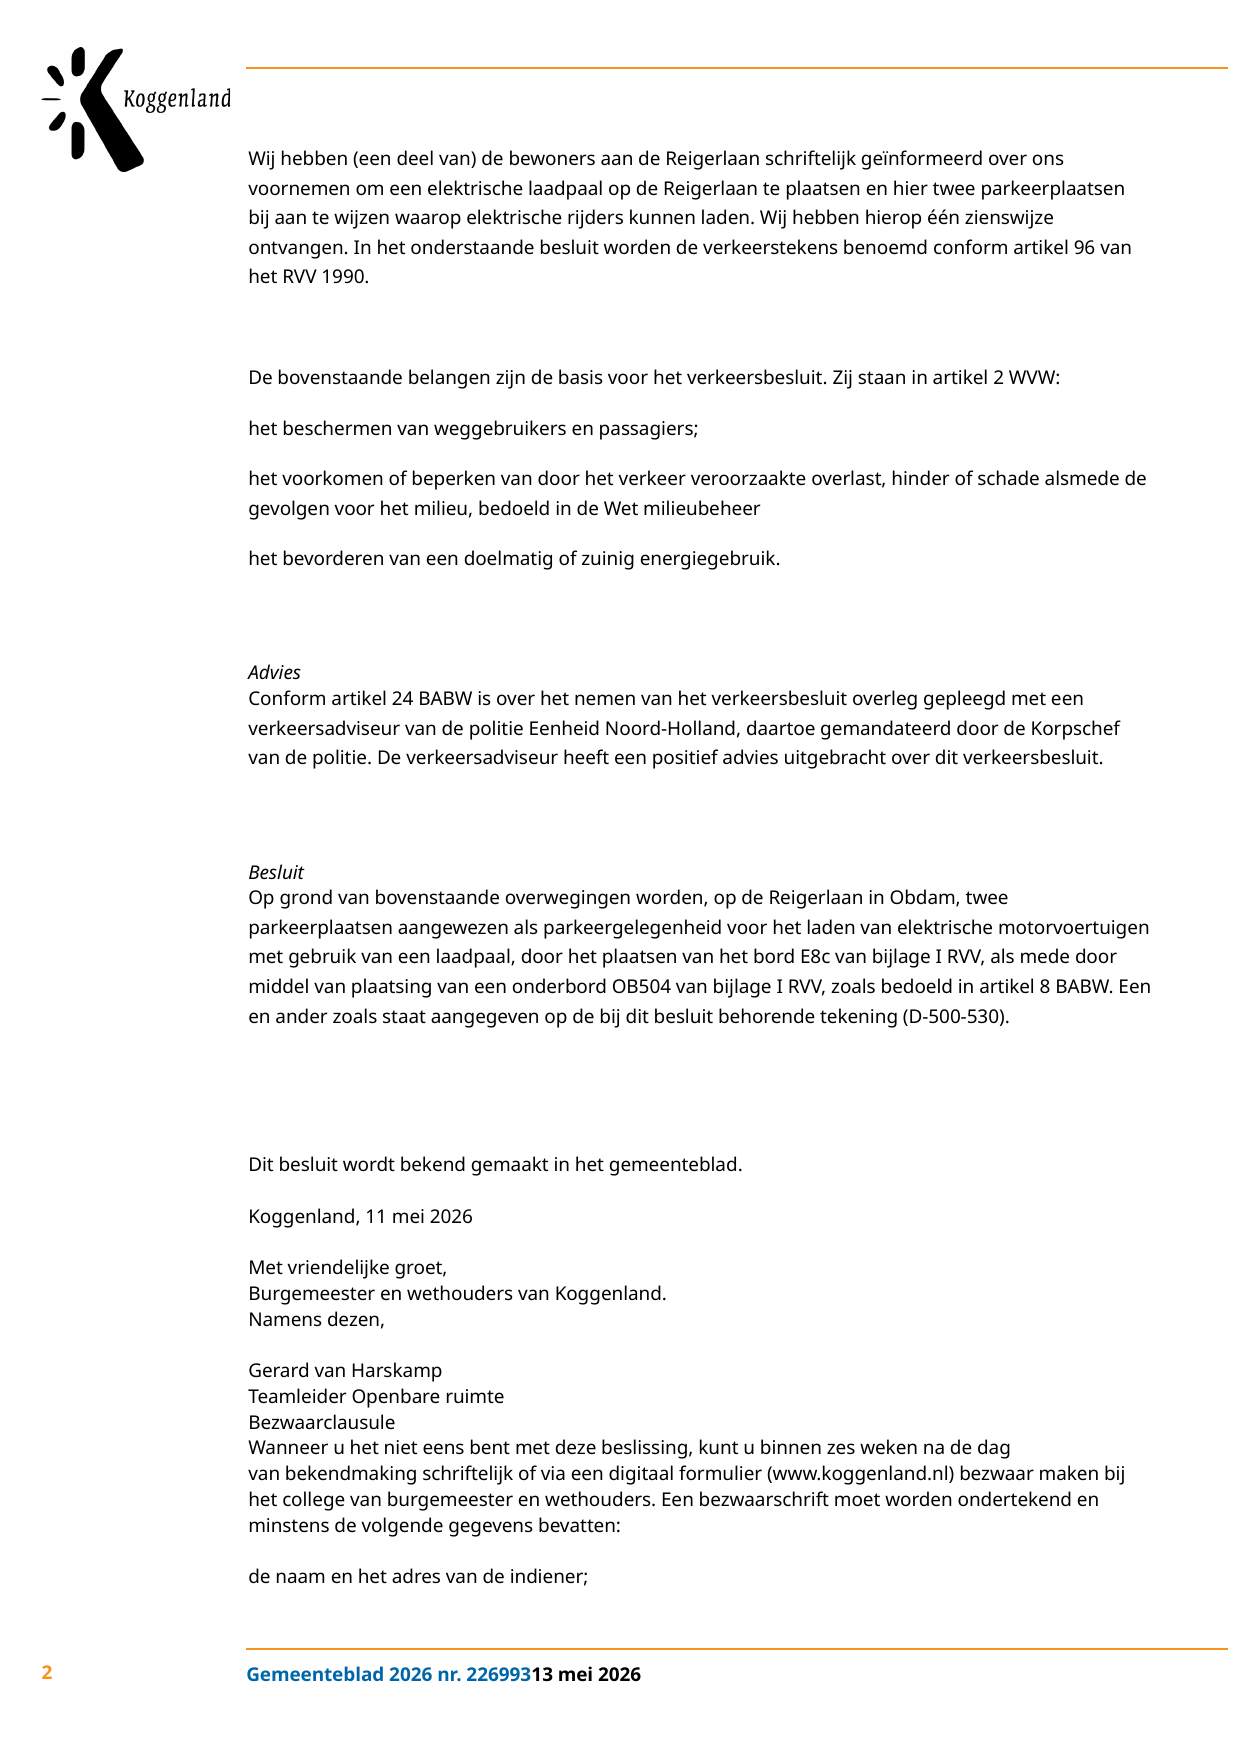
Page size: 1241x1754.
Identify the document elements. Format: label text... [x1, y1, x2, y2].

text het beschermen van weggebruikers en passagiers; [248, 415, 1152, 441]
text het voorkomen of beperken van door het verkeer veroorzaakte overlast, hinder of schade alsmede de gevolgen voor het milieu, bedoeld in de Wet milieubeheer [248, 465, 1152, 521]
text Besluit [248, 859, 1152, 884]
text Met vriendelijke groet, [248, 1254, 1152, 1280]
text Teamleider Openbare ruimte [248, 1383, 1152, 1409]
text Dit besluit wordt bekend gemaakt in het gemeenteblad. [248, 1152, 1152, 1177]
text Koggenland, 11 mei 2026 [248, 1203, 1152, 1229]
text Advies [248, 659, 1152, 685]
text Conform artikel 24 BABW is over het nemen van het verkeersbesluit overleg gepleegd met een verkeersadviseur van de politie Eenheid Noord-Holland, daartoe gemandateerd door de Korpschef van de politie. De verkeersadviseur heeft een positief advies uitgebracht over dit verkeersbesluit. [248, 685, 1152, 770]
picture [41, 47, 231, 172]
text Wanneer u het niet eens bent met deze beslissing, kunt u binnen zes weken na de dag [248, 1434, 1152, 1460]
text het bevorderen van een doelmatig of zuinig energiegebruik. [248, 545, 1152, 571]
text De bovenstaande belangen zijn de basis voor het verkeersbesluit. Zij staan in artikel 2 WVW: [248, 364, 1152, 390]
text Op grond van bovenstaande overwegingen worden, op de Reigerlaan in Obdam, twee parkeerplaatsen aangewezen als parkeergelegenheid voor het laden van elektrische motorvoertuigen met gebruik van een laadpaal, door het plaatsen van het bord E8c van bijlage I RVV, als mede door middel van plaatsing van een onderbord OB504 van bijlage I RVV, zoals bedoeld in artikel 8 BABW. Een en ander zoals staat aangegeven op de bij dit besluit behorende tekening (D-500-530). [248, 884, 1152, 1029]
text Wij hebben (een deel van) de bewoners aan de Reigerlaan schriftelijk geïnformeerd over ons voornemen om een elektrische laadpaal op de Reigerlaan te plaatsen en hier twee parkeerplaatsen bij aan te wijzen waarop elektrische rijders kunnen laden. Wij hebben hierop één zienswijze ontvangen. In het onderstaande besluit worden de verkeerstekens benoemd conform artikel 96 van het RVV 1990. [248, 145, 1152, 289]
text Bezwaarclausule [248, 1409, 1152, 1434]
text van bekendmaking schriftelijk of via een digitaal formulier (www.koggenland.nl) bezwaar maken bij het college van burgemeester en wethouders. Een bezwaarschrift moet worden ondertekend en minstens de volgende gegevens bevatten: [248, 1460, 1152, 1537]
text Burgemeester en wethouders van Koggenland. [248, 1280, 1152, 1306]
text de naam en het adres van de indiener; [248, 1563, 1152, 1589]
text Namens dezen, [248, 1306, 1152, 1332]
text Gerard van Harskamp [248, 1357, 1152, 1383]
